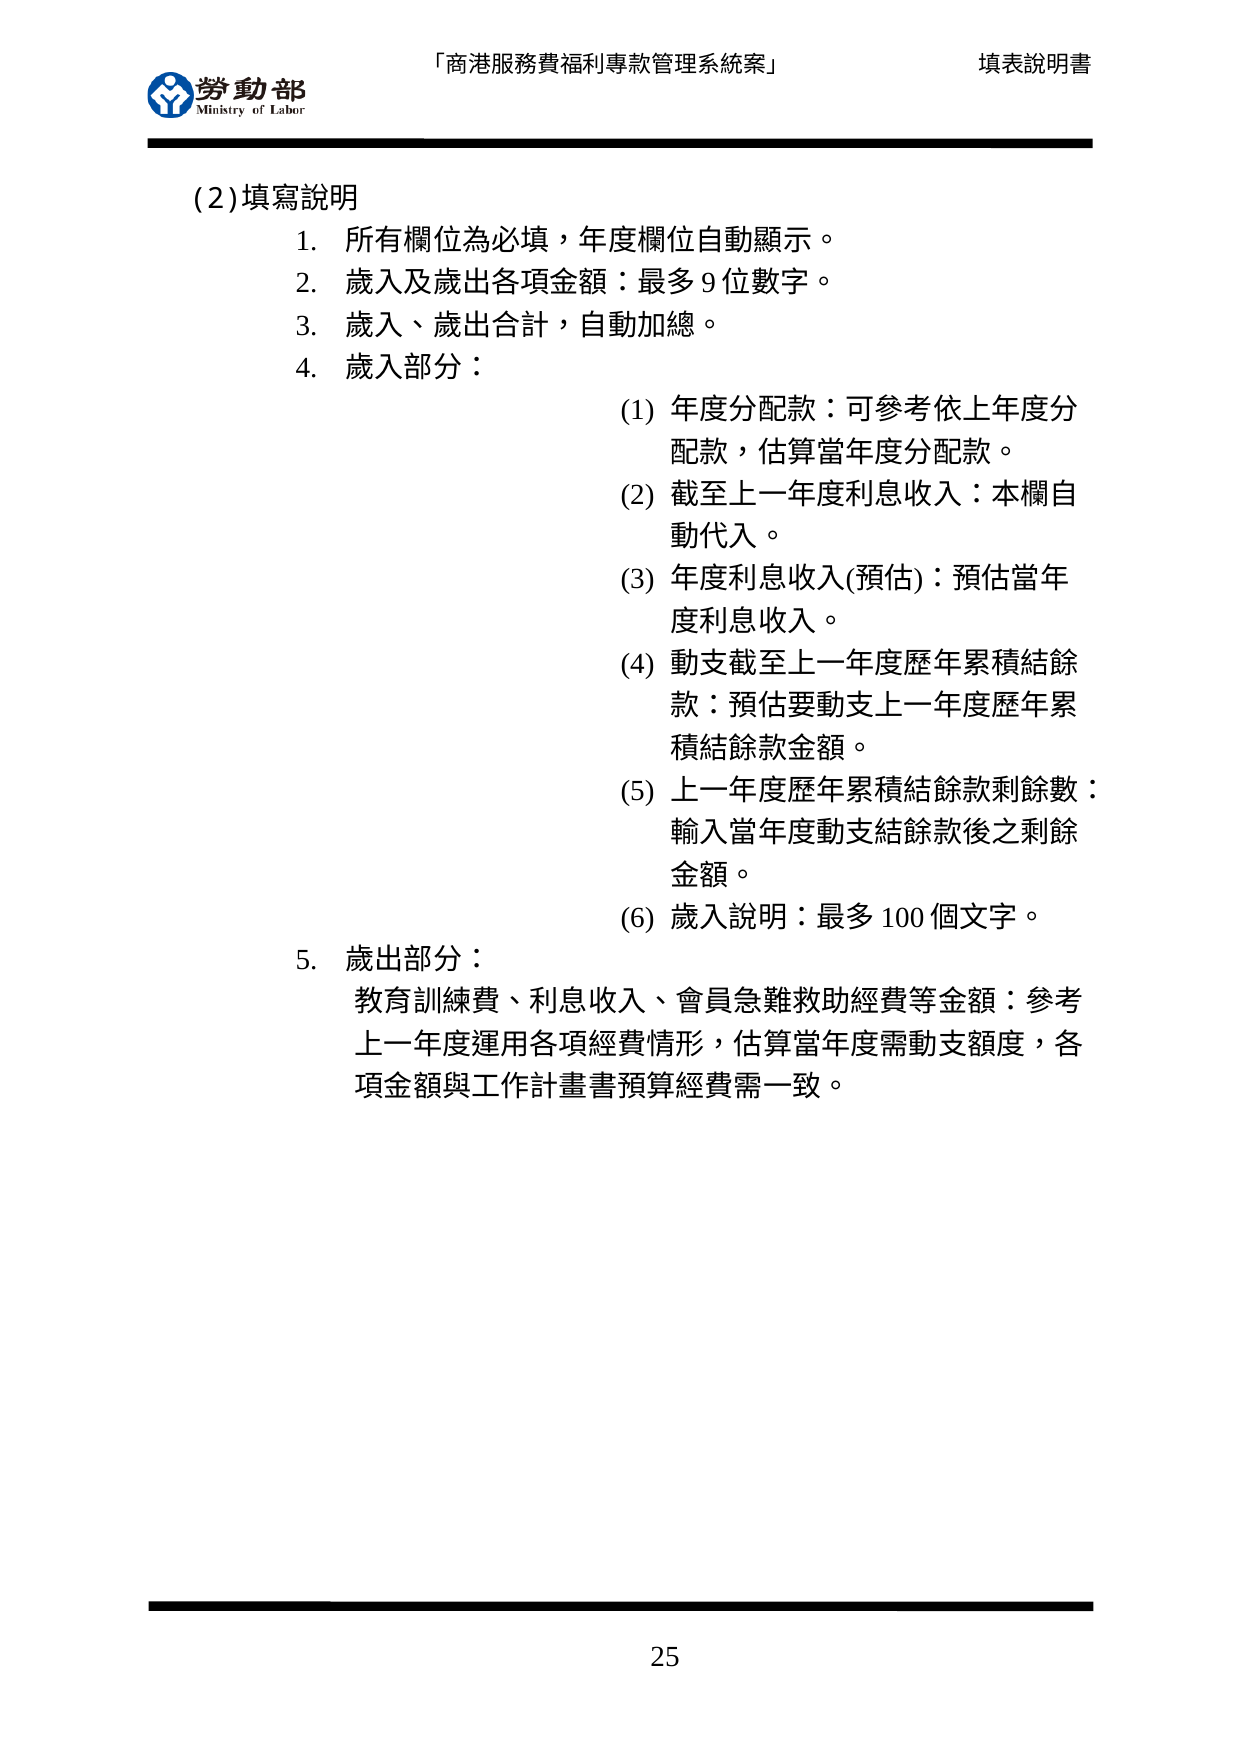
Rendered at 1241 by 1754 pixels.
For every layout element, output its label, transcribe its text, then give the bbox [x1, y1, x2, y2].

list 所有欄位為必填，年度欄位自動顯示。 [295, 217, 1092, 259]
text 教育訓練費、利息收入、會員急難救助經費等金額：參考上一年度運用各項經費情形，估算當年度需動支額度，各項金額與工作計畫書預算經費需一致。 [354, 978, 1092, 1105]
list 歲入、歲出合計，自動加總。 [295, 301, 1092, 344]
list 截至上一年度利息收入：本欄自動代入。 [620, 471, 1092, 555]
list 歲入說明：最多100個文字。 [620, 893, 1092, 936]
list 上一年度歷年累積結餘款剩餘數：輸入當年度動支結餘款後之剩餘金額。 [620, 767, 1092, 893]
list 歲入部分： [295, 344, 1092, 386]
list 歲出部分： [295, 936, 1092, 978]
list 動支截至上一年度歷年累積結餘款：預估要動支上一年度歷年累積結餘款金額。 [620, 640, 1092, 767]
list 年度分配款：可參考依上年度分配款，估算當年度分配款。 [620, 386, 1092, 471]
list 填寫說明 [189, 174, 1092, 217]
list 年度利息收入(預估)：預估當年度利息收入。 [620, 555, 1092, 640]
list 歲入及歲出各項金額：最多9位數字。 [295, 259, 1092, 301]
